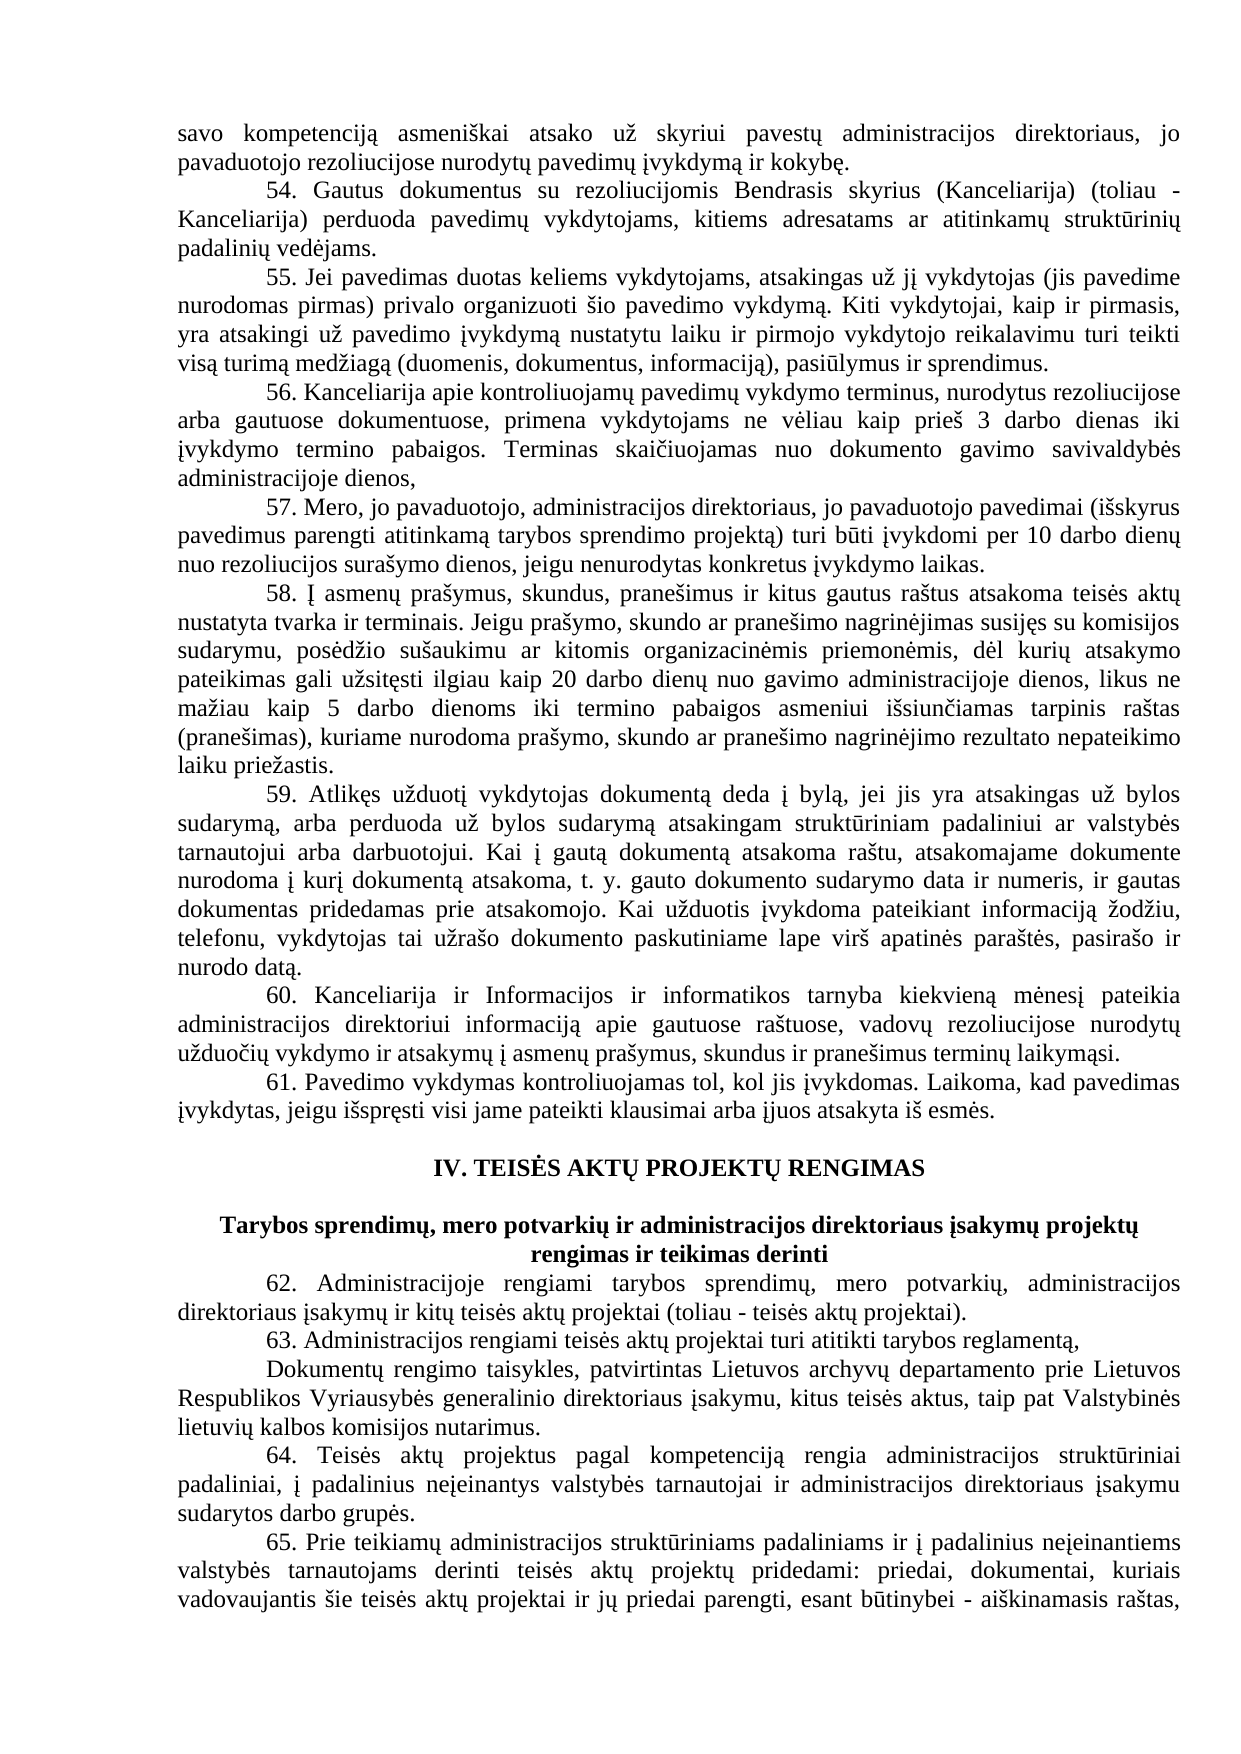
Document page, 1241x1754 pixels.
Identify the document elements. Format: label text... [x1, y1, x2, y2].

text 54. Gautus dokumentus su rezoliucijomis Bendrasis skyrius (Kanceliarija) (toliau - Kanceliarija) perduoda pavedimų vykdytojams, kitiems adresatams ar atitinkamų struktūrinių padalinių vedėjams. [177, 176, 1181, 262]
text 61. Pavedimo vykdymas kontroliuojamas tol, kol jis įvykdomas. Laikoma, kad pavedimas įvykdytas, jeigu išspręsti visi jame pateikti klausimai arba įjuos atsakyta iš esmės. [177, 1067, 1181, 1124]
text 58. Į asmenų prašymus, skundus, pranešimus ir kitus gautus raštus atsakoma teisės aktų nustatyta tvarka ir terminais. Jeigu prašymo, skundo ar pranešimo nagrinėjimas susijęs su komisijos sudarymu, posėdžio sušaukimu ar kitomis organizacinėmis priemonėmis, dėl kurių atsakymo pateikimas gali užsitęsti ilgiau kaip 20 darbo dienų nuo gavimo administracijoje dienos, likus ne mažiau kaip 5 darbo dienoms iki termino pabaigos asmeniui išsiunčiamas tarpinis raštas (pranešimas), kuriame nurodoma prašymo, skundo ar pranešimo nagrinėjimo rezultato nepateikimo laiku priežastis. [177, 578, 1181, 779]
text 57. Mero, jo pavaduotojo, administracijos direktoriaus, jo pavaduotojo pavedimai (išskyrus pavedimus parengti atitinkamą tarybos sprendimo projektą) turi būti įvykdomi per 10 darbo dienų nuo rezoliucijos surašymo dienos, jeigu nenurodytas konkretus įvykdymo laikas. [177, 492, 1181, 578]
text 64. Teisės aktų projektus pagal kompetenciją rengia administracijos struktūriniai padaliniai, į padalinius neįeinantys valstybės tarnautojai ir administracijos direktoriaus įsakymu sudarytos darbo grupės. [177, 1441, 1181, 1527]
text 65. Prie teikiamų administracijos struktūriniams padaliniams ir į padalinius neįeinantiems valstybės tarnautojams derinti teisės aktų projektų pridedami: priedai, dokumentai, kuriais vadovaujantis šie teisės aktų projektai ir jų priedai parengti, esant būtinybei - aiškinamasis raštas, [177, 1527, 1181, 1613]
text savo kompetenciją asmeniškai atsako už skyriui pavestų administracijos direktoriaus, jo pavaduotojo rezoliucijose nurodytų pavedimų įvykdymą ir kokybę. [177, 118, 1181, 176]
text 56. Kanceliarija apie kontroliuojamų pavedimų vykdymo terminus, nurodytus rezoliucijose arba gautuose dokumentuose, primena vykdytojams ne vėliau kaip prieš 3 darbo dienas iki įvykdymo termino pabaigos. Terminas skaičiuojamas nuo dokumento gavimo savivaldybės administracijoje dienos, [177, 377, 1181, 492]
text Tarybos sprendimų, mero potvarkių ir administracijos direktoriaus įsakymų projektų [177, 1211, 1181, 1239]
text 55. Jei pavedimas duotas keliems vykdytojams, atsakingas už jį vykdytojas (jis pavedime nurodomas pirmas) privalo organizuoti šio pavedimo vykdymą. Kiti vykdytojai, kaip ir pirmasis, yra atsakingi už pavedimo įvykdymą nustatytu laiku ir pirmojo vykdytojo reikalavimu turi teikti visą turimą medžiagą (duomenis, dokumentus, informaciją), pasiūlymus ir sprendimus. [177, 262, 1181, 377]
text IV. TEISĖS AKTŲ PROJEKTŲ RENGIMAS [177, 1153, 1181, 1182]
text Dokumentų rengimo taisykles, patvirtintas Lietuvos archyvų departamento prie Lietuvos Respublikos Vyriausybės generalinio direktoriaus įsakymu, kitus teisės aktus, taip pat Valstybinės lietuvių kalbos komisijos nutarimus. [177, 1354, 1181, 1441]
text 62. Administracijoje rengiami tarybos sprendimų, mero potvarkių, administracijos direktoriaus įsakymų ir kitų teisės aktų projektai (toliau - teisės aktų projektai). [177, 1268, 1181, 1326]
text 63. Administracijos rengiami teisės aktų projektai turi atitikti tarybos reglamentą, [177, 1326, 1181, 1354]
text 59. Atlikęs užduotį vykdytojas dokumentą deda į bylą, jei jis yra atsakingas už bylos sudarymą, arba perduoda už bylos sudarymą atsakingam struktūriniam padaliniui ar valstybės tarnautojui arba darbuotojui. Kai į gautą dokumentą atsakoma raštu, atsakomajame dokumente nurodoma į kurį dokumentą atsakoma, t. y. gauto dokumento sudarymo data ir numeris, ir gautas dokumentas pridedamas prie atsakomojo. Kai užduotis įvykdoma pateikiant informaciją žodžiu, telefonu, vykdytojas tai užrašo dokumento paskutiniame lape virš apatinės paraštės, pasirašo ir nurodo datą. [177, 779, 1181, 981]
text 60. Kanceliarija ir Informacijos ir informatikos tarnyba kiekvieną mėnesį pateikia administracijos direktoriui informaciją apie gautuose raštuose, vadovų rezoliucijose nurodytų užduočių vykdymo ir atsakymų į asmenų prašymus, skundus ir pranešimus terminų laikymąsi. [177, 981, 1181, 1067]
text rengimas ir teikimas derinti [177, 1239, 1181, 1268]
